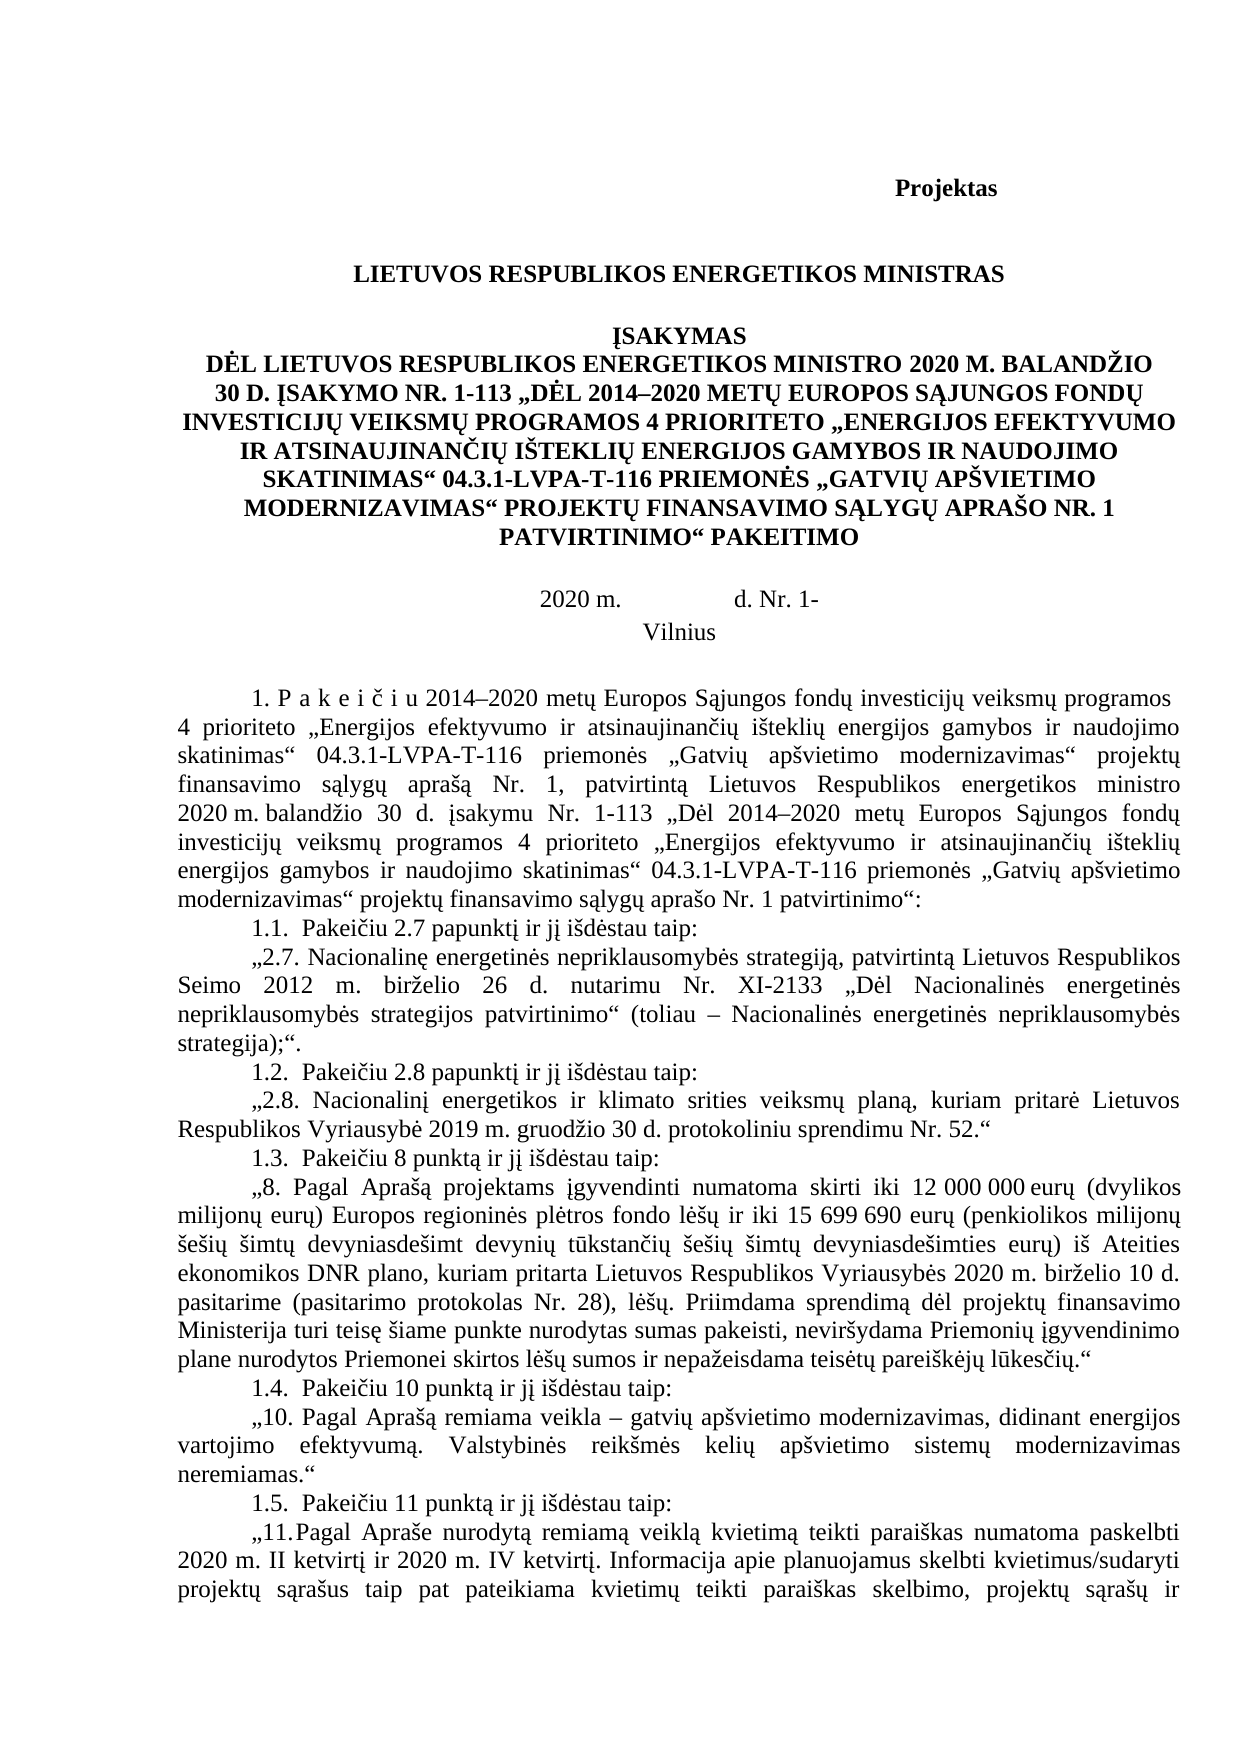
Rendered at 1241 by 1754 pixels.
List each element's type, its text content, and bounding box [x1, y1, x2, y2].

text ĮSAKYMAS [177, 321, 1181, 349]
text DĖL LIETUVOS RESPUBLIKOS ENERGETIKOS MINISTRO 2020 M. BALANDŽIO 30 D. ĮSAKYMO NR. 1-113 „DĖL 2014–2020 METŲ EUROPOS SĄJUNGOS FONDŲ INVESTICIJŲ VEIKSMŲ PROGRAMOS 4 PRIORITETO „ENERGIJOS EFEKTYVUMO IR ATSINAUJINANČIŲ IŠTEKLIŲ ENERGIJOS GAMYBOS IR NAUDOJIMO SKATINIMAS“ 04.3.1-LVPA-T-116 priemonės „Gatvių apšvietimo modernizavimas“ PROJEKTŲ FINANSAVIMO SĄLYGŲ APRAŠO NR. 1 PATVIRTINIMO“ PAKEITIMO [177, 349, 1181, 551]
text LIETUVOS RESPUBLIKOS energetikos MINISTRAS [177, 259, 1181, 288]
text „2.8. Nacionalinį energetikos ir klimato srities veiksmų planą, kuriam pritarė Lietuvos Respublikos Vyriausybė 2019 m. gruodžio 30 d. protokoliniu sprendimu Nr. 52.“ [177, 1085, 1181, 1143]
text 2020 m. d. Nr. 1- [177, 584, 1181, 612]
text „8. Pagal Aprašą projektams įgyvendinti numatoma skirti iki 12 000 000 eurų (dvylikos milijonų eurų) Europos regioninės plėtros fondo lėšų ir iki 15 699 690 eurų (penkiolikos milijonų šešių šimtų devyniasdešimt devynių tūkstančių šešių šimtų devyniasdešimties eurų) iš Ateities ekonomikos DNR plano, kuriam pritarta Lietuvos Respublikos Vyriausybės 2020 m. birželio 10 d. pasitarime (pasitarimo protokolas Nr. 28), lėšų. Priimdama sprendimą dėl projektų finansavimo Ministerija turi teisę šiame punkte nurodytas sumas pakeisti, neviršydama Priemonių įgyvendinimo plane nurodytos Priemonei skirtos lėšų sumos ir nepažeisdama teisėtų pareiškėjų lūkesčių.“ [177, 1172, 1181, 1373]
text 1. P a k e i č i u 2014–2020 metų Europos Sąjungos fondų investicijų veiksmų programos 4 prioriteto „Energijos efektyvumo ir atsinaujinančių išteklių energijos gamybos ir naudojimo skatinimas“ 04.3.1-LVPA-T-116 priemonės „Gatvių apšvietimo modernizavimas“ projektų finansavimo sąlygų aprašą Nr. 1, patvirtintą Lietuvos Respublikos energetikos ministro 2020 m. balandžio 30 d. įsakymu Nr. 1-113 „Dėl 2014–2020 metų Europos Sąjungos fondų investicijų veiksmų programos 4 prioriteto „Energijos efektyvumo ir atsinaujinančių išteklių energijos gamybos ir naudojimo skatinimas“ 04.3.1-LVPA-T-116 priemonės „Gatvių apšvietimo modernizavimas“ projektų finansavimo sąlygų aprašo Nr. 1 patvirtinimo“: [177, 683, 1181, 913]
text 1.4. Pakeičiu 10 punktą ir jį išdėstau taip: [251, 1373, 1181, 1402]
text „10. Pagal Aprašą remiama veikla – gatvių apšvietimo modernizavimas, didinant energijos vartojimo efektyvumą. Valstybinės reikšmės kelių apšvietimo sistemų modernizavimas neremiamas.“ [177, 1402, 1181, 1488]
text „2.7. Nacionalinę energetinės nepriklausomybės strategiją, patvirtintą Lietuvos Respublikos Seimo 2012 m. birželio 26 d. nutarimu Nr. XI-2133 „Dėl Nacionalinės energetinės nepriklausomybės strategijos patvirtinimo“ (toliau – Nacionalinės energetinės nepriklausomybės strategija);“. [177, 942, 1181, 1057]
text 1.3. Pakeičiu 8 punktą ir jį išdėstau taip: [251, 1143, 1181, 1172]
text 1.5. Pakeičiu 11 punktą ir jį išdėstau taip: [251, 1488, 1181, 1517]
text 1.2. Pakeičiu 2.8 papunktį ir jį išdėstau taip: [251, 1057, 1181, 1085]
text „11. Pagal Apraše nurodytą remiamą veiklą kvietimą teikti paraiškas numatoma paskelbti 2020 m. II ketvirtį ir 2020 m. IV ketvirtį. Informacija apie planuojamus skelbti kvietimus/sudaryti projektų sąrašus taip pat pateikiama kvietimų teikti paraiškas skelbimo, projektų sąrašų ir [177, 1517, 1181, 1603]
text Projektas [717, 173, 1181, 201]
text Vilnius [177, 617, 1181, 646]
text 1.1. Pakeičiu 2.7 papunktį ir jį išdėstau taip: [251, 913, 1181, 942]
